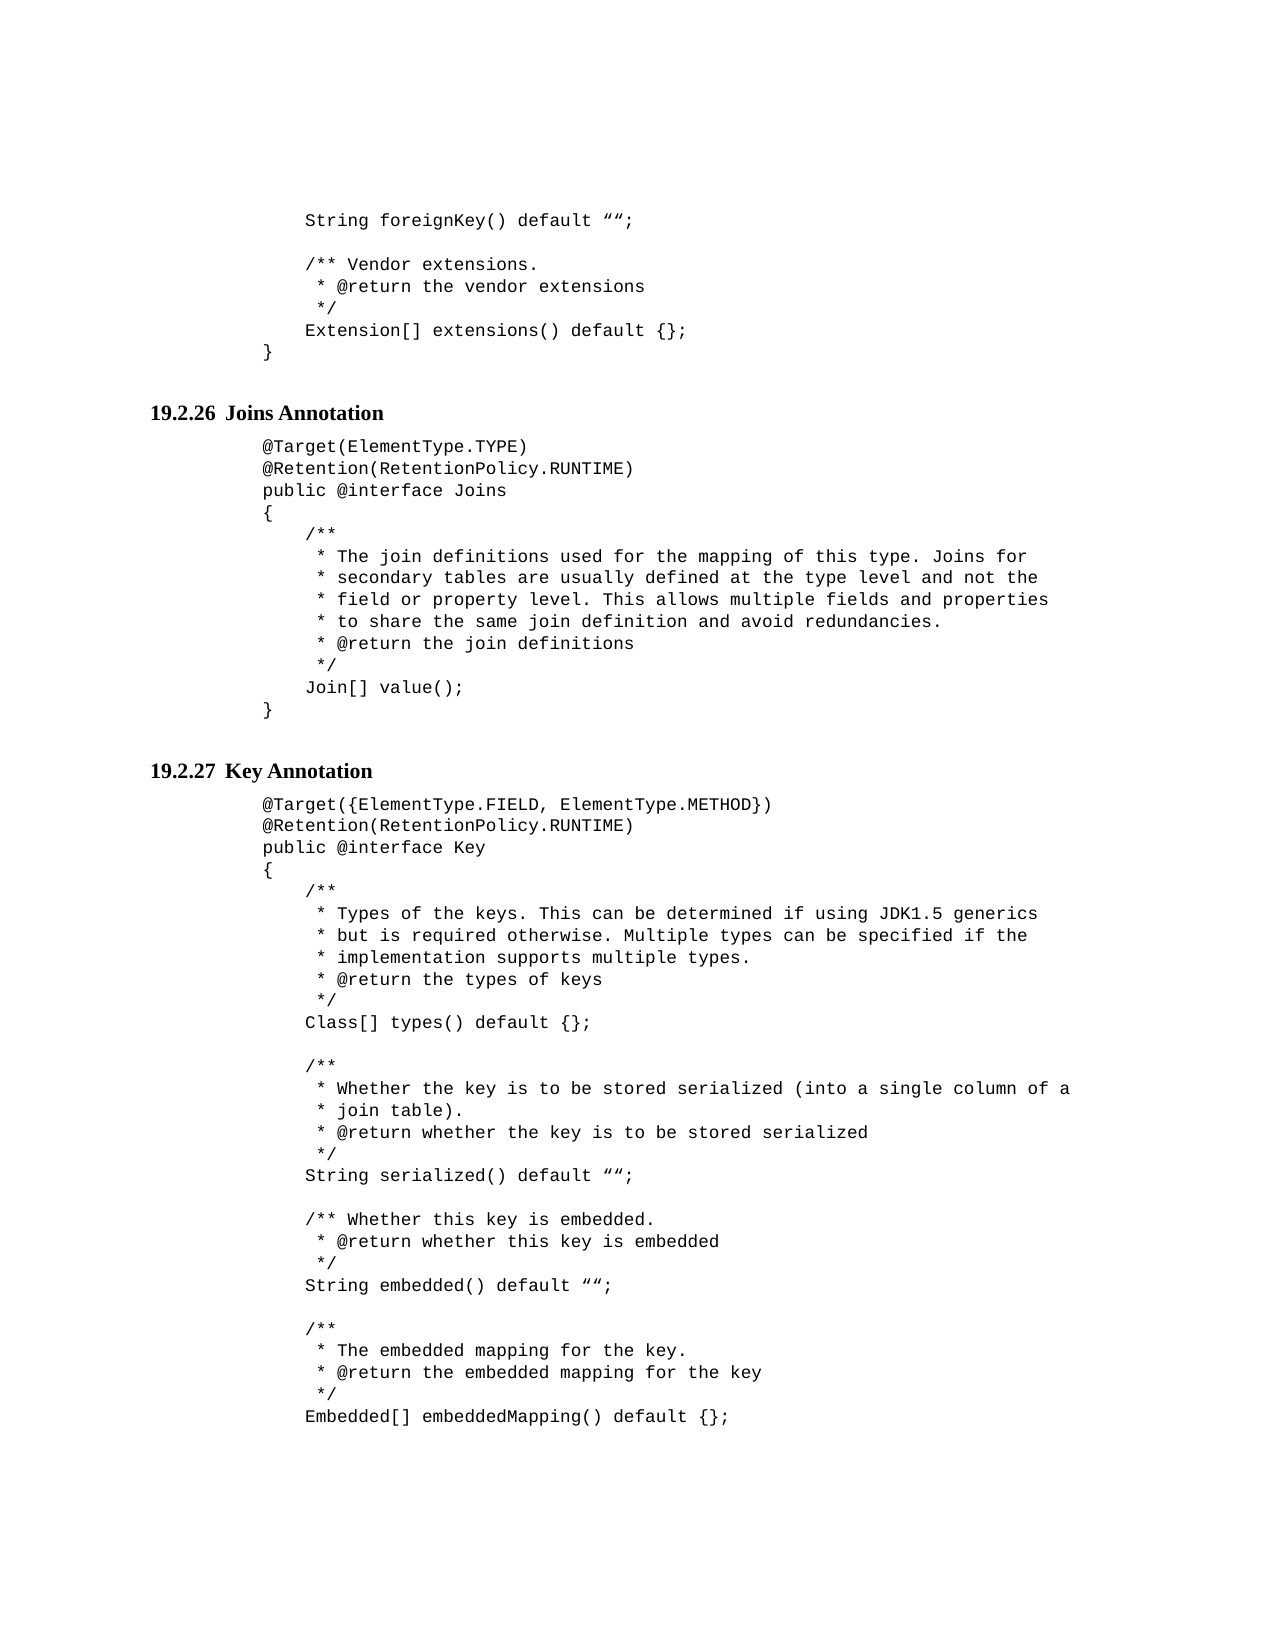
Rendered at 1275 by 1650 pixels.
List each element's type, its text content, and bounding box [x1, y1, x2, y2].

text @Target({ElementType.FIELD, ElementType.METHOD}) [262, 793, 1125, 815]
text /** [262, 1056, 1125, 1078]
text * @return the embedded mapping for the key [262, 1362, 1125, 1384]
text * to share the same join definition and avoid redundancies. [262, 611, 1125, 633]
text * @return whether this key is embedded [262, 1231, 1125, 1253]
text String embedded() default ““; [262, 1274, 1125, 1296]
text String foreignKey() default ““; [262, 210, 1125, 232]
text Extension[] extensions() default {}; [262, 319, 1125, 341]
text public @interface Key [262, 837, 1125, 859]
text * secondary tables are usually defined at the type level and not the [262, 567, 1125, 589]
text Join[] value(); [262, 677, 1125, 698]
text * @return whether the key is to be stored serialized [262, 1121, 1125, 1143]
text * Types of the keys. This can be determined if using JDK1.5 generics [262, 903, 1125, 924]
text @Retention(RetentionPolicy.RUNTIME) [262, 458, 1125, 480]
text * @return the vendor extensions [262, 276, 1125, 297]
text */ [262, 1143, 1125, 1165]
text * @return the join definitions [262, 633, 1125, 655]
subtitle Key Annotation [150, 757, 1125, 783]
text */ [262, 655, 1125, 677]
text /** [262, 523, 1125, 545]
text @Target(ElementType.TYPE) [262, 436, 1125, 458]
text */ [262, 1384, 1125, 1406]
text } [262, 698, 1125, 720]
text * The embedded mapping for the key. [262, 1340, 1125, 1362]
text */ [262, 297, 1125, 319]
text Embedded[] embeddedMapping() default {}; [262, 1406, 1125, 1428]
text * The join definitions used for the mapping of this type. Joins for [262, 545, 1125, 567]
subtitle Joins Annotation [150, 399, 1125, 426]
text /** Whether this key is embedded. [262, 1209, 1125, 1231]
text public @interface Joins [262, 480, 1125, 502]
text * @return the types of keys [262, 968, 1125, 990]
text */ [262, 990, 1125, 1012]
text * Whether the key is to be stored serialized (into a single column of a [262, 1078, 1125, 1099]
text /** Vendor extensions. [262, 254, 1125, 276]
text * but is required otherwise. Multiple types can be specified if the [262, 924, 1125, 946]
text /** [262, 1318, 1125, 1340]
text @Retention(RetentionPolicy.RUNTIME) [262, 815, 1125, 837]
text * implementation supports multiple types. [262, 946, 1125, 968]
text { [262, 502, 1125, 523]
text * field or property level. This allows multiple fields and properties [262, 589, 1125, 611]
text } [262, 341, 1125, 363]
text { [262, 859, 1125, 881]
text Class[] types() default {}; [262, 1012, 1125, 1034]
text */ [262, 1253, 1125, 1274]
text /** [262, 881, 1125, 903]
text String serialized() default ““; [262, 1165, 1125, 1187]
text * join table). [262, 1099, 1125, 1121]
